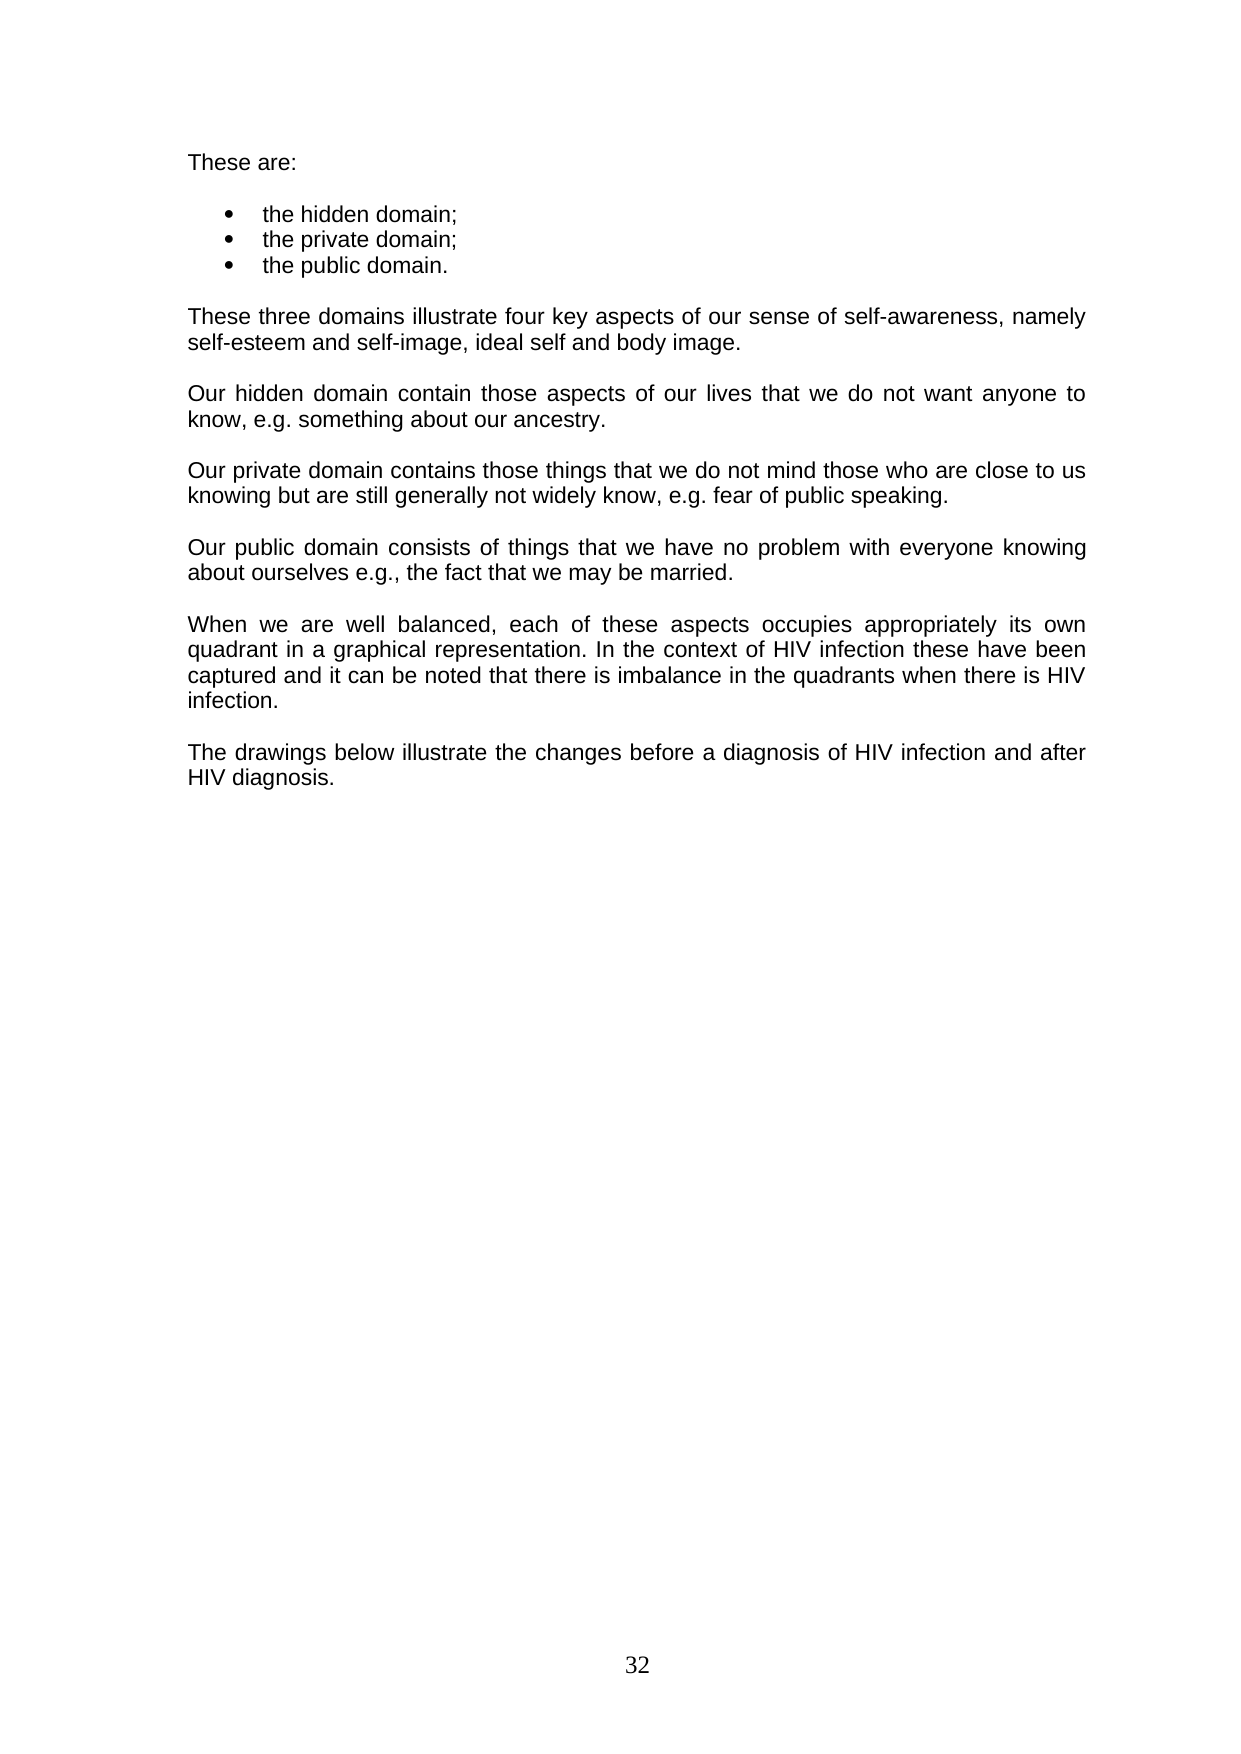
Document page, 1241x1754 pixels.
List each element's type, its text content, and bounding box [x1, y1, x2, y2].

list the private domain; [225, 227, 1087, 252]
text When we are well balanced, each of these aspects occupies appropriately its own quadrant in a graphical representation. In the context of HIV infection these have been captured and it can be noted that there is imbalance in the quadrants when there is HIV infection. [187, 611, 1087, 714]
text These three domains illustrate four key aspects of our sense of self-awareness, namely self-esteem and self-image, ideal self and body image. [187, 304, 1087, 355]
text Our hidden domain contain those aspects of our lives that we do not want anyone to know, e.g. something about our ancestry. [187, 381, 1087, 432]
text Our public domain consists of things that we have no problem with everyone knowing about ourselves e.g., the fact that we may be married. [187, 534, 1087, 586]
text The drawings below illustrate the changes before a diagnosis of HIV infection and after HIV diagnosis. [187, 739, 1087, 791]
text Our private domain contains those things that we do not mind those who are close to us knowing but are still generally not widely know, e.g. fear of public speaking. [187, 457, 1087, 509]
text These are: [187, 150, 1087, 176]
list the hidden domain; [225, 201, 1087, 227]
list the public domain. [225, 252, 1087, 278]
